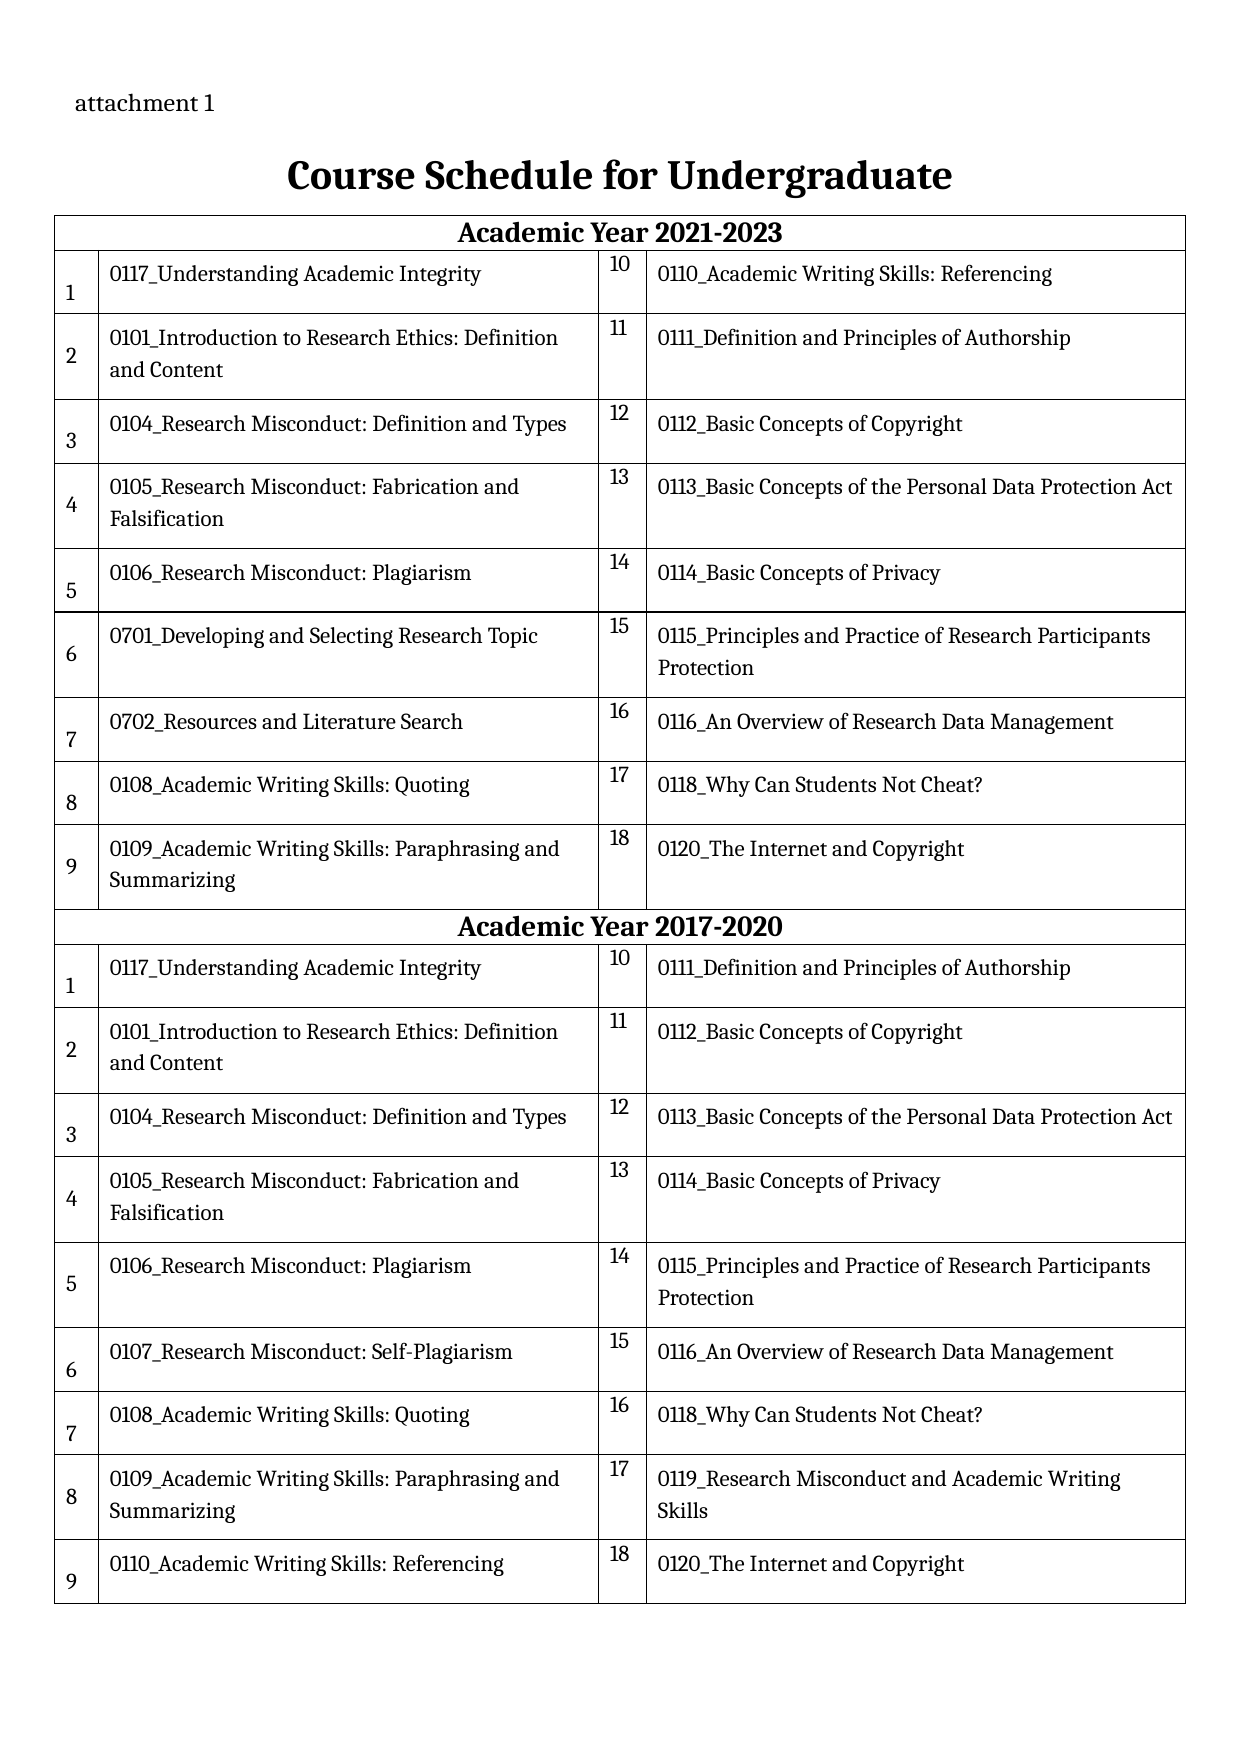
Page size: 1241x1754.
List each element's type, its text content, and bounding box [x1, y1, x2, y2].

table_cell 12 [599, 400, 646, 462]
table_cell 2 [55, 314, 98, 399]
text Course Schedule for Undergraduate [75, 134, 1165, 196]
table_cell 18 [599, 1540, 646, 1603]
table_cell 4 [55, 1157, 98, 1242]
table_cell 3 [55, 400, 98, 462]
table_cell 3 [55, 1094, 98, 1156]
table_cell 15 [599, 1328, 646, 1391]
table_cell 0109_Academic Writing Skills: Paraphrasing and Summarizing [99, 825, 598, 909]
table_cell 2 [55, 1008, 98, 1093]
table_cell 1 [55, 251, 98, 313]
table_cell 0116_An Overview of Research Data Management [647, 698, 1185, 761]
table_cell 13 [599, 464, 646, 548]
table_cell 9 [55, 1540, 98, 1603]
table_cell 0109_Academic Writing Skills: Paraphrasing and Summarizing [99, 1455, 598, 1539]
table_cell 18 [599, 825, 646, 909]
table_cell 0101_Introduction to Research Ethics: Definition and Content [99, 1008, 598, 1093]
table_cell 9 [55, 825, 98, 909]
table_cell 0101_Introduction to Research Ethics: Definition and Content [99, 314, 598, 399]
table_cell 12 [599, 1094, 646, 1156]
table_cell 0114_Basic Concepts of Privacy [647, 549, 1185, 611]
table_cell 0106_Research Misconduct: Plagiarism [99, 1243, 598, 1327]
table_cell 0108_Academic Writing Skills: Quoting [99, 1392, 598, 1454]
table_cell 0119_Research Misconduct and Academic Writing Skills [647, 1455, 1185, 1539]
table_cell 17 [599, 762, 646, 824]
table_cell Academic Year 2017-2020 [55, 910, 1185, 944]
table_cell 5 [55, 549, 98, 611]
table_cell 16 [599, 1392, 646, 1454]
table_cell 15 [599, 613, 646, 697]
table_cell 7 [55, 1392, 98, 1454]
table_cell 8 [55, 1455, 98, 1539]
table_cell 4 [55, 464, 98, 548]
table_cell 0113_Basic Concepts of the Personal Data Protection Act [647, 464, 1185, 548]
table_cell 5 [55, 1243, 98, 1327]
table_cell 0701_Developing and Selecting Research Topic [99, 613, 598, 697]
table_cell 0112_Basic Concepts of Copyright [647, 1008, 1185, 1093]
table_cell 10 [599, 945, 646, 1007]
table_cell 0111_Definition and Principles of Authorship [647, 314, 1185, 399]
table_cell 7 [55, 698, 98, 761]
table_cell 0120_The Internet and Copyright [647, 1540, 1185, 1603]
table_cell 0117_Understanding Academic Integrity [99, 251, 598, 313]
table_header Academic Year 2021-2023 [55, 216, 1185, 250]
table_cell 0118_Why Can Students Not Cheat? [647, 1392, 1185, 1454]
table_cell 0108_Academic Writing Skills: Quoting [99, 762, 598, 824]
table_cell 0110_Academic Writing Skills: Referencing [99, 1540, 598, 1603]
table_cell 11 [599, 1008, 646, 1093]
table_cell 0113_Basic Concepts of the Personal Data Protection Act [647, 1094, 1185, 1156]
table_cell 0105_Research Misconduct: Fabrication and Falsification [99, 464, 598, 548]
table_cell 0115_Principles and Practice of Research Participants Protection [647, 613, 1185, 697]
table_cell 0116_An Overview of Research Data Management [647, 1328, 1185, 1391]
table_cell 10 [599, 251, 646, 313]
table_cell 14 [599, 549, 646, 611]
table_cell 0117_Understanding Academic Integrity [99, 945, 598, 1007]
table_cell 6 [55, 613, 98, 697]
table_cell 0111_Definition and Principles of Authorship [647, 945, 1185, 1007]
table_cell 0112_Basic Concepts of Copyright [647, 400, 1185, 462]
table_cell 0120_The Internet and Copyright [647, 825, 1185, 909]
table_cell 0118_Why Can Students Not Cheat? [647, 762, 1185, 824]
table_cell 0114_Basic Concepts of Privacy [647, 1157, 1185, 1242]
table_cell 0106_Research Misconduct: Plagiarism [99, 549, 598, 611]
table_cell 16 [599, 698, 646, 761]
table_cell 0107_Research Misconduct: Self-Plagiarism [99, 1328, 598, 1391]
table_cell 0104_Research Misconduct: Definition and Types [99, 400, 598, 462]
table_cell 0110_Academic Writing Skills: Referencing [647, 251, 1185, 313]
table_cell 8 [55, 762, 98, 824]
table_cell 1 [55, 945, 98, 1007]
table_cell 0104_Research Misconduct: Definition and Types [99, 1094, 598, 1156]
table_cell 0115_Principles and Practice of Research Participants Protection [647, 1243, 1185, 1327]
table_cell 6 [55, 1328, 98, 1391]
table_cell 0105_Research Misconduct: Fabrication and Falsification [99, 1157, 598, 1242]
table_cell 14 [599, 1243, 646, 1327]
table_cell 13 [599, 1157, 646, 1242]
table_cell 0702_Resources and Literature Search [99, 698, 598, 761]
table_cell 17 [599, 1455, 646, 1539]
table_cell 11 [599, 314, 646, 399]
